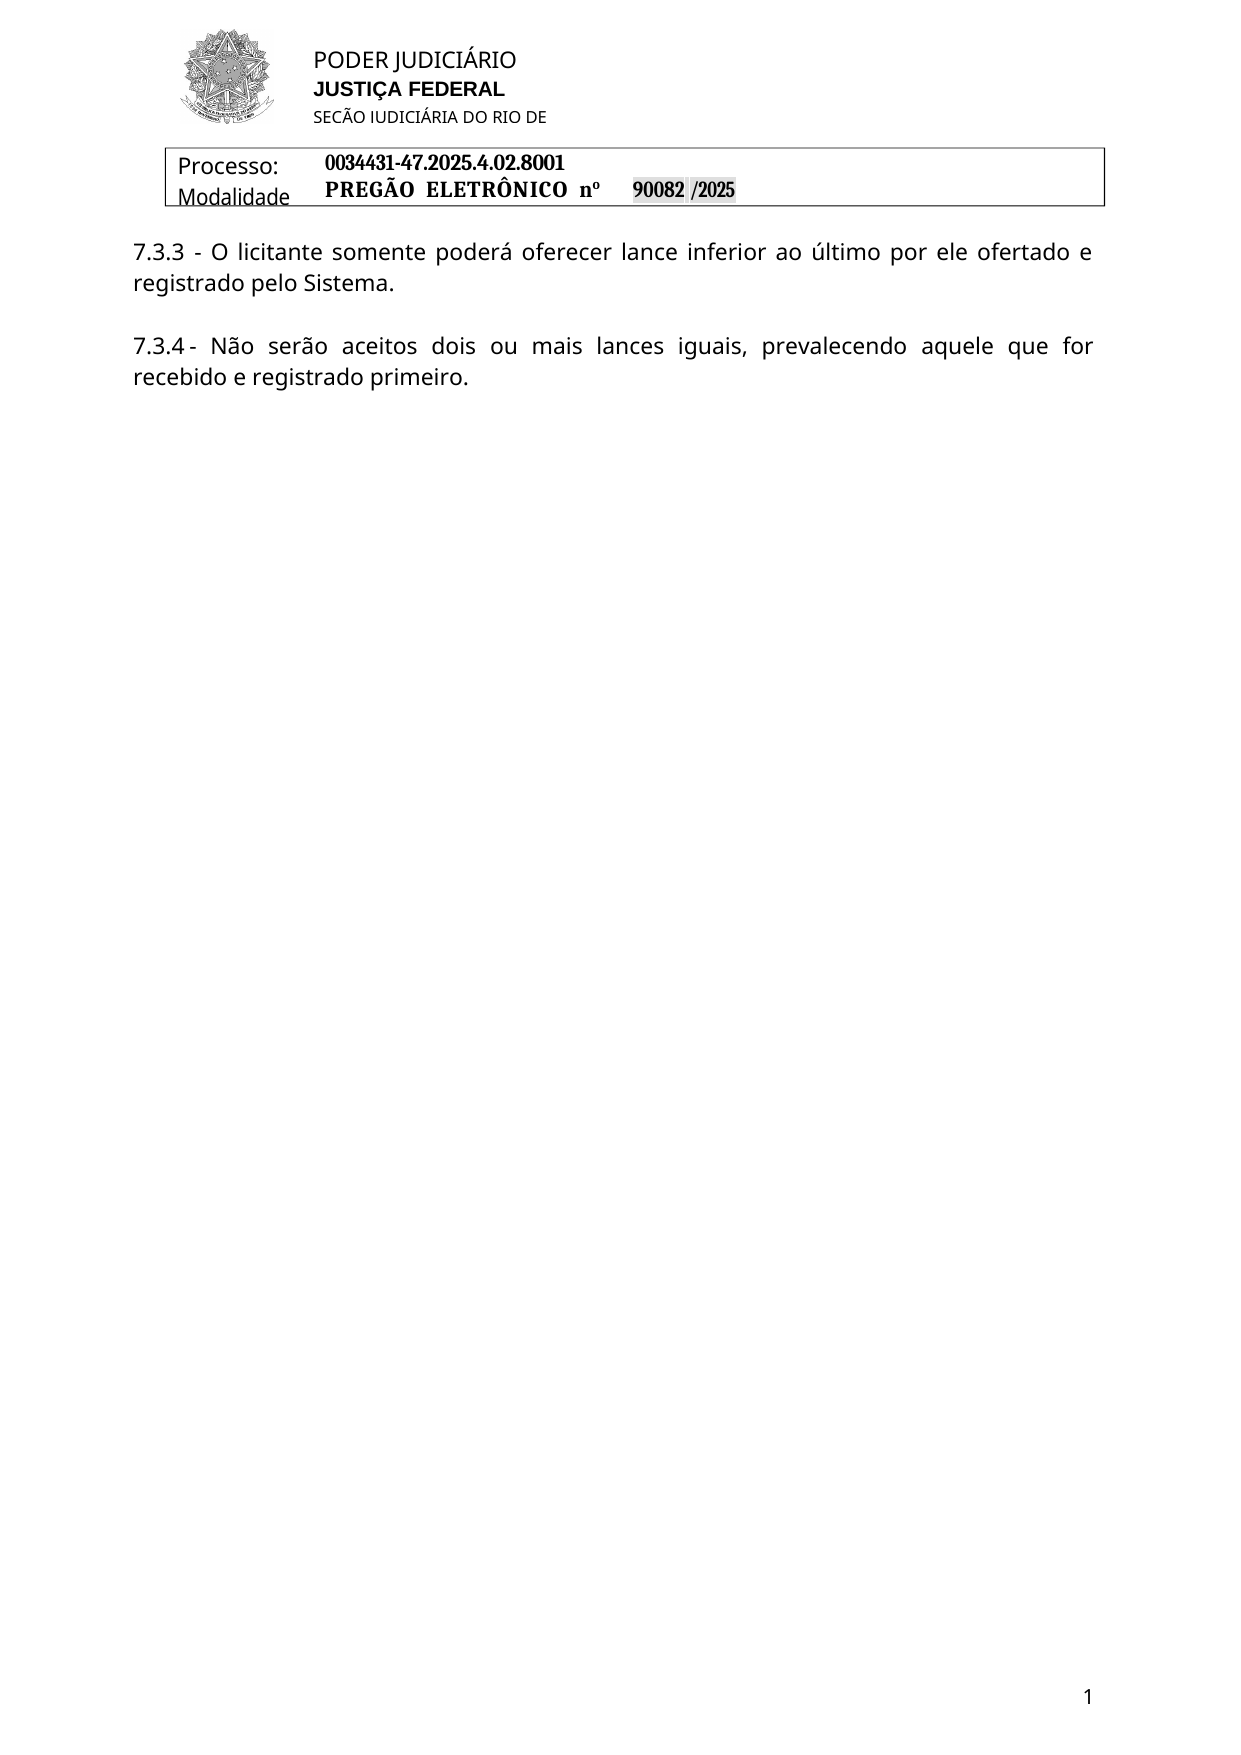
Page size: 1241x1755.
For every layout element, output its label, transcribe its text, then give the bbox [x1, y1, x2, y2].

list - O licitante somente poderá oferecer lance inferior ao último por ele ofertado e registrado pelo Sistema. [133, 236, 1094, 298]
list - Não serão aceitos dois ou mais lances iguais, prevalecendo aquele que for recebido e registrado primeiro. [133, 330, 1094, 392]
